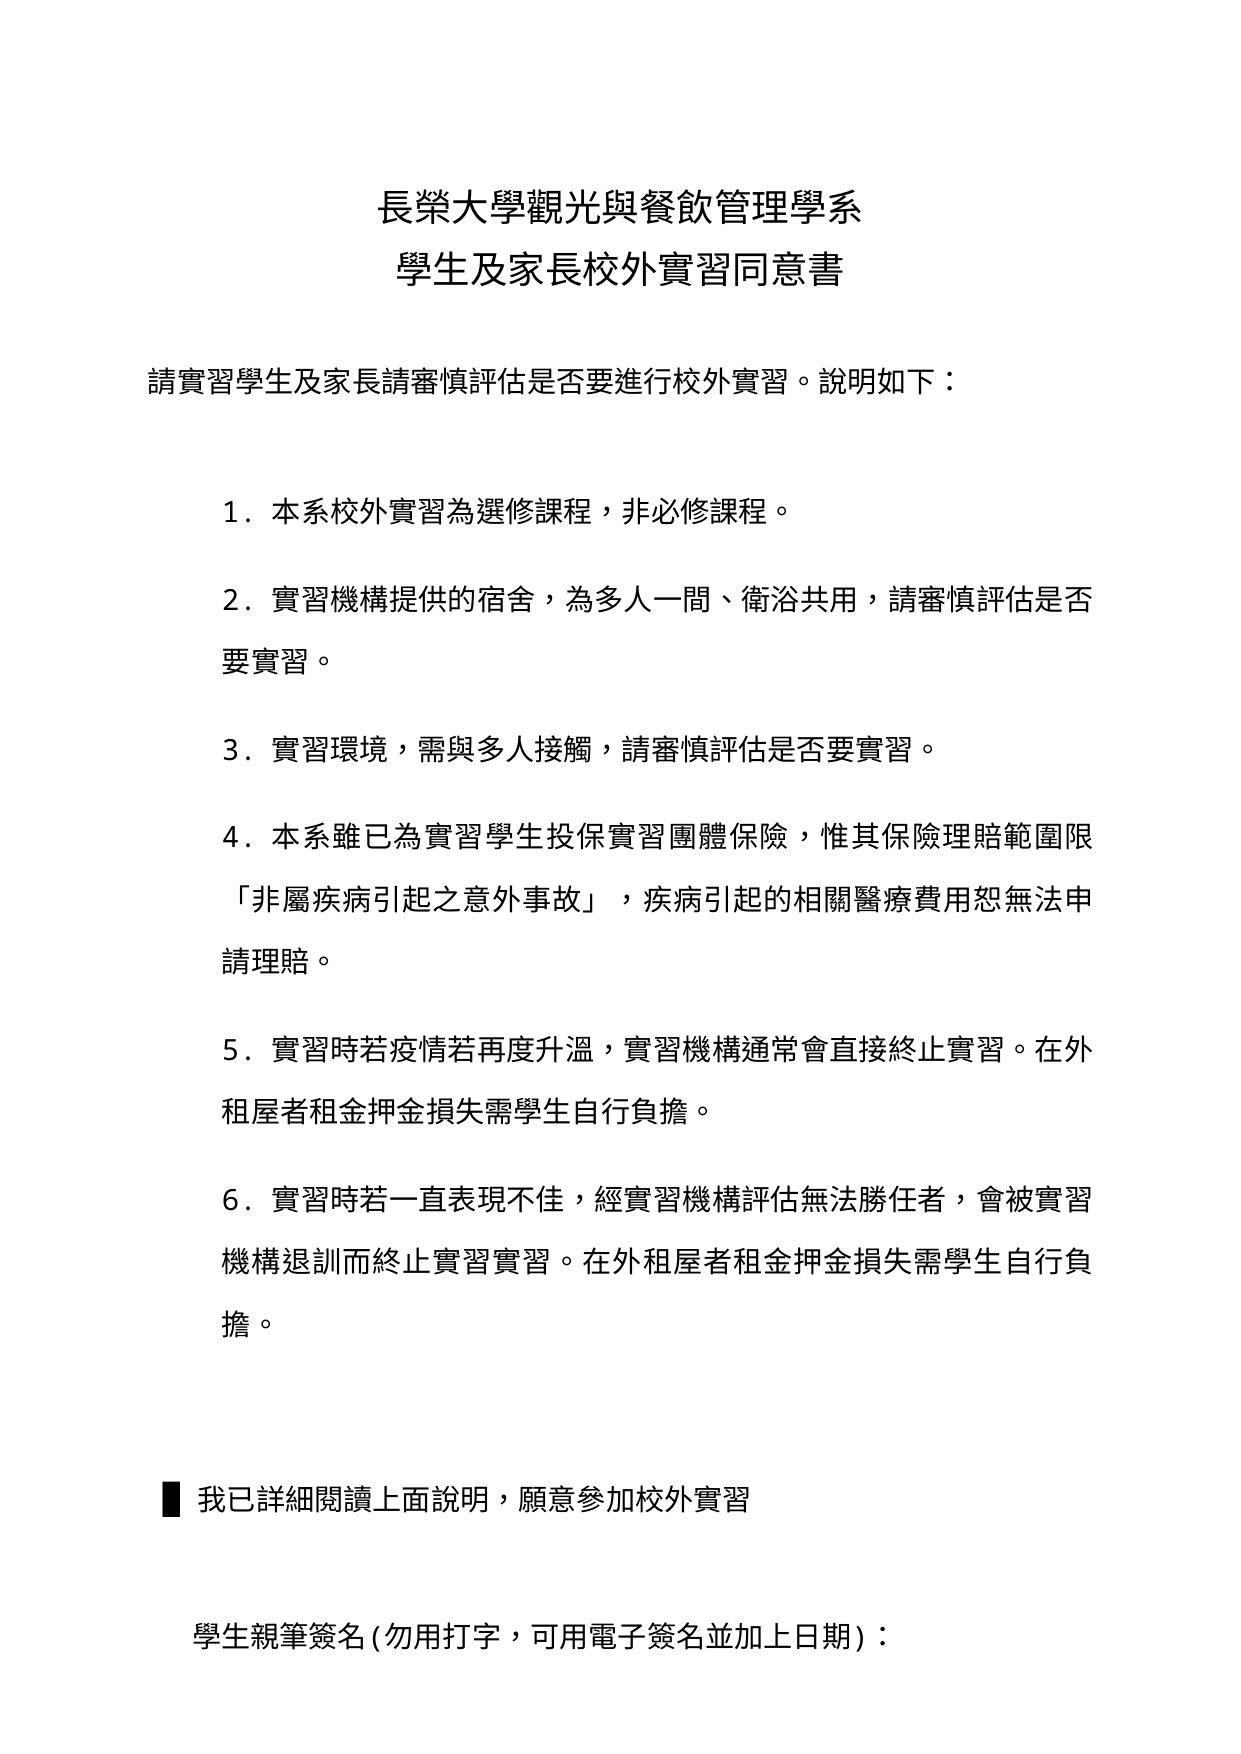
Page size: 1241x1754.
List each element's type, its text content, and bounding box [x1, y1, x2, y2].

list 本系雖已為實習學生投保實習團體保險，惟其保險理賠範圍限「非屬疾病引起之意外事故」，疾病引起的相關醫療費用恕無法申請理賠。 [222, 793, 1095, 981]
text 長榮大學觀光與餐飲管理學系 [118, 163, 1122, 226]
list 實習機構提供的宿舍，為多人一間、衛浴共用，請審慎評估是否要實習。 [222, 556, 1095, 681]
list 實習時若疫情若再度升溫，實習機構通常會直接終止實習。在外租屋者租金押金損失需學生自行負擔。 [222, 1006, 1095, 1131]
text 學生親筆簽名(勿用打字，可用電子簽名並加上日期)： [192, 1593, 1122, 1656]
text 學生及家長校外實習同意書 [118, 226, 1122, 288]
list 實習環境，需與多人接觸，請審慎評估是否要實習。 [222, 706, 1095, 768]
list 本系校外實習為選修課程，非必修課程。 [222, 468, 1095, 531]
list 實習時若一直表現不佳，經實習機構評估無法勝任者，會被實習機構退訓而終止實習實習。在外租屋者租金押金損失需學生自行負擔。 [222, 1156, 1095, 1343]
text 請實習學生及家長請審慎評估是否要進行校外實習。說明如下： [148, 338, 1122, 401]
text █ 我已詳細閱讀上面說明，願意參加校外實習 [162, 1456, 1122, 1518]
